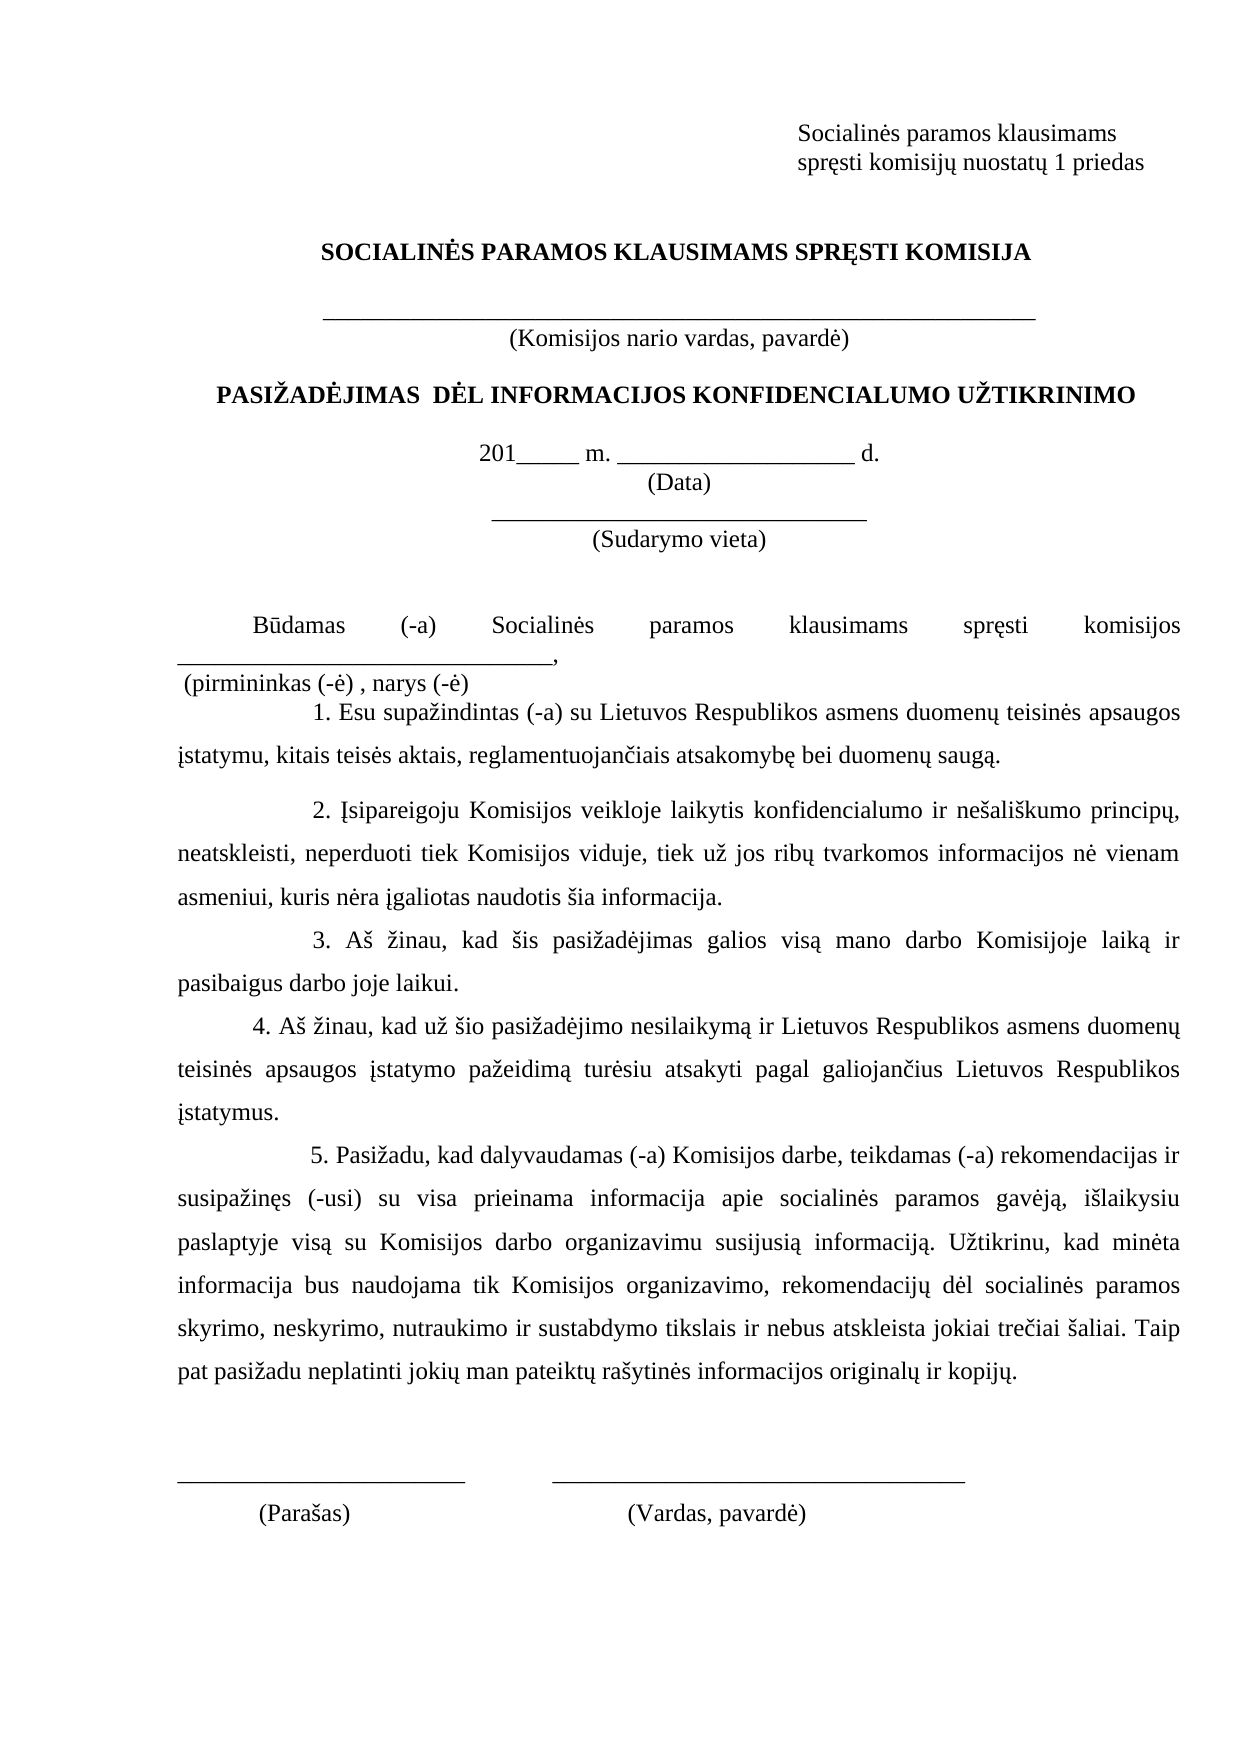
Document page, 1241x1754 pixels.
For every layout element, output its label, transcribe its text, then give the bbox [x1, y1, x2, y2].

text PASIŽADĖJIMAS DĖL INFORMACIJOS KONFIDENCIALUMO UŽTIKRINIMO [177, 380, 1181, 409]
text (Parašas) (Vardas, pavardė) [177, 1498, 1181, 1527]
text _________________________________________________________ [177, 294, 1181, 323]
text 2. Įsipareigoju Komisijos veikloje laikytis konfidencialumo ir nešališkumo principų, neatskleisti, neperduoti tiek Komisijos viduje, tiek už jos ribų tvarkomos informacijos nė vienam asmeniui, kuris nėra įgaliotas naudotis šia informacija. [177, 795, 1181, 910]
text (Data) [177, 467, 1181, 495]
text _______________________ _________________________________ [177, 1457, 1181, 1485]
text (Sudarymo vieta) [177, 524, 1181, 553]
text 4. Aš žinau, kad už šio pasižadėjimo nesilaikymą ir Lietuvos Respublikos asmens duomenų teisinės apsaugos įstatymo pažeidimą turėsiu atsakyti pagal galiojančius Lietuvos Respublikos įstatymus. [177, 1011, 1181, 1126]
text Būdamas (-a) Socialinės paramos klausimams spręsti komisijos ______________________________, [177, 610, 1181, 668]
text 1. Esu supažindintas (-a) su Lietuvos Respublikos asmens duomenų teisinės apsaugos įstatymu, kitais teisės aktais, reglamentuojančiais atsakomybę bei duomenų saugą. [177, 697, 1181, 768]
text 5. Pasižadu, kad dalyvaudamas (-a) Komisijos darbe, teikdamas (-a) rekomendacijas ir susipažinęs (-usi) su visa prieinama informacija apie socialinės paramos gavėją, išlaikysiu paslaptyje visą su Komisijos darbo organizavimu susijusią informaciją. Užtikrinu, kad minėta informacija bus naudojama tik Komisijos organizavimo, rekomendacijų dėl socialinės paramos skyrimo, neskyrimo, nutraukimo ir sustabdymo tikslais ir nebus atskleista jokiai trečiai šaliai. Taip pat pasižadu neplatinti jokių man pateiktų rašytinės informacijos originalų ir kopijų. [177, 1140, 1181, 1385]
text 3. Aš žinau, kad šis pasižadėjimas galios visą mano darbo Komisijoje laiką ir pasibaigus darbo joje laikui. [177, 925, 1181, 997]
text (pirmininkas (-ė) , narys (-ė) [177, 668, 1181, 697]
text SOCIALINĖS PARAMOS KLAUSIMAMS SPRĘSTI KOMISIJA [177, 237, 1181, 265]
text Socialinės paramos klausimams spręsti komisijų nuostatų 1 priedas [797, 118, 1181, 176]
text ______________________________ [177, 495, 1181, 524]
text 201_____ m. ___________________ d. [177, 438, 1181, 467]
text (Komisijos nario vardas, pavardė) [177, 323, 1181, 352]
